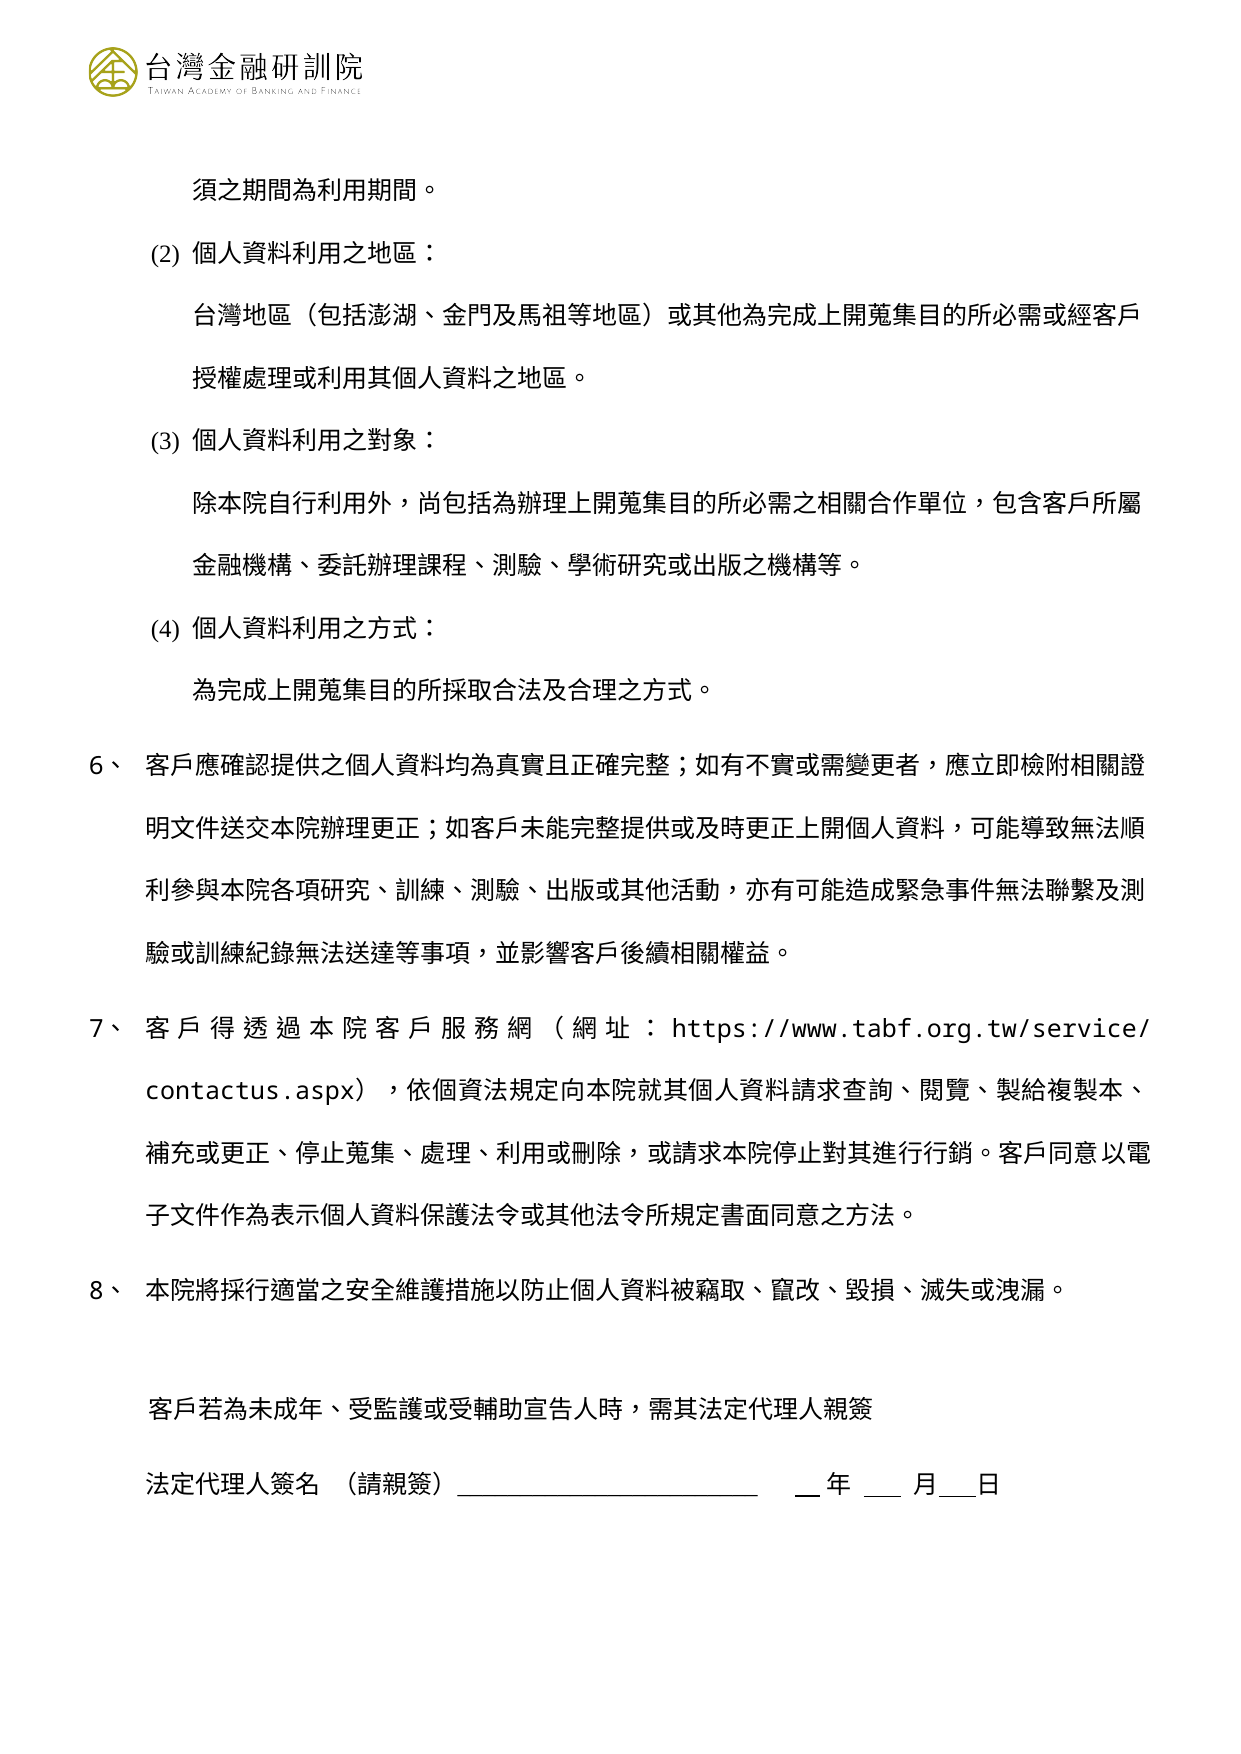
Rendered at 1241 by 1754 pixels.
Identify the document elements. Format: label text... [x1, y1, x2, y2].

text 台灣地區（包括澎湖、金門及馬祖等地區）或其他為完成上開蒐集目的所必需或經客戶授權處理或利用其個人資料之地區。 [192, 272, 1152, 397]
text 法定代理人簽名 （請親簽）________________________ 年 月 日 [145, 1441, 1152, 1503]
list 本院將採行適當之安全維護措施以防止個人資料被竊取、竄改、毀損、滅失或洩漏。 [89, 1247, 1152, 1310]
list 個人資料利用之對象： [151, 397, 1152, 460]
list 個人資料利用之地區： [151, 210, 1152, 272]
text 客戶若為未成年、受監護或受輔助宣告人時，需其法定代理人親簽 [148, 1366, 1117, 1428]
text 為完成上開蒐集目的所採取合法及合理之方式。 [192, 647, 1152, 710]
list 個人資料利用之方式： [151, 585, 1152, 647]
text 須之期間為利用期間。 [192, 147, 1152, 210]
list 客戶應確認提供之個人資料均為真實且正確完整；如有不實或需變更者，應立即檢附相關證明文件送交本院辦理更正；如客戶未能完整提供或及時更正上開個人資料，可能導致無法順利參與本院各項研究、訓練、測驗、出版或其他活動，亦有可能造成緊急事件無法聯繫及測驗或訓練紀錄無法送達等事項，並影響客戶後續相關權益。 [89, 722, 1152, 972]
text 除本院自行利用外，尚包括為辦理上開蒐集目的所必需之相關合作單位，包含客戶所屬金融機構、委託辦理課程、測驗、學術研究或出版之機構等。 [192, 460, 1152, 585]
list 客戶得透過本院客戶服務網（網址：https://www.tabf.org.tw/service/contactus.aspx），依個資法規定向本院就其個人資料請求查詢、閱覽、製給複製本、補充或更正、停止蒐集、處理、利用或刪除，或請求本院停止對其進行行銷。客戶同意以電子文件作為表示個人資料保護法令或其他法令所規定書面同意之方法。 [89, 985, 1152, 1235]
